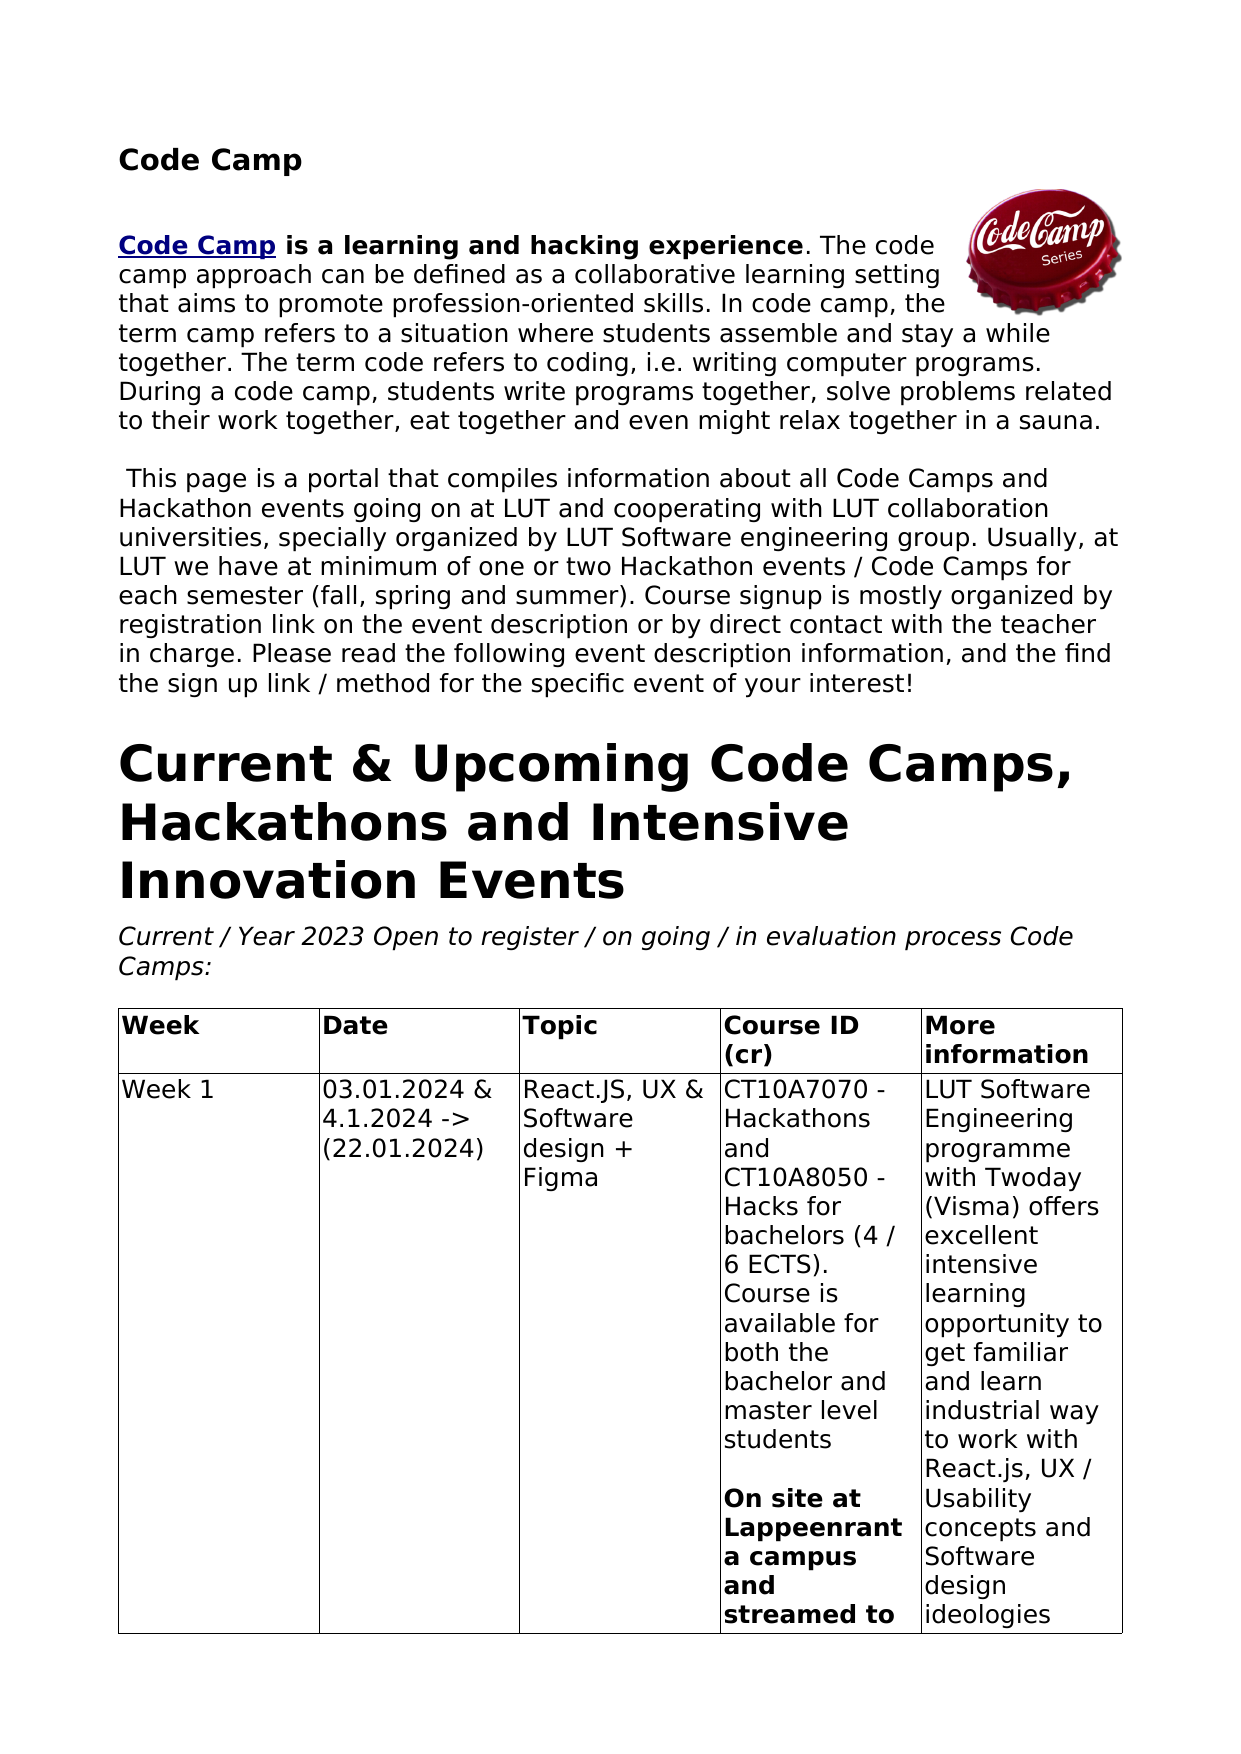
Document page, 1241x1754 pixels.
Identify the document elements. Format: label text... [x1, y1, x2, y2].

table_cell CT10A7070 - Hackathons and CT10A8050 - Hacks for bachelors (4 / 6 ECTS). Course is available for both the bachelor and master level students On site at Lappeenranta campus and streamed to [721, 1074, 921, 1633]
table_cell React.JS, UX & Software design + Figma [520, 1074, 720, 1633]
table_header Topic [520, 1009, 720, 1072]
table_header Week [119, 1009, 319, 1072]
subtitle Current & Upcoming Code Camps, Hackathons and Intensive Innovation Events [118, 735, 1122, 910]
table_header Course ID (cr) [721, 1009, 921, 1072]
text Code Camp is a learning and hacking experience. The code camp approach can be defined as a collaborative learning setting that aims to promote profession-oriented skills. In code camp, the term camp refers to a situation where students assemble and stay a while together. The term code refers to coding, i.e. writing computer programs. During a code camp, students write programs together, solve problems related to their work together, eat together and even might relax together in a sauna. This page is a portal that compiles information about all Code Camps and Hackathon events going on at LUT and cooperating with LUT collaboration universities, specially organized by LUT Software engineering group. Usually, at LUT we have at minimum of one or two Hackathon events / Code Camps for each semester (fall, spring and summer). Course signup is mostly organized by registration link on the event description or by direct contact with the teacher in charge. Please read the following event description information, and the find the sign up link / method for the specific event of your interest! [118, 231, 1122, 698]
table_cell LUT Software Engineering programme with Twoday (Visma) offers excellent intensive learning opportunity to get familiar and learn industrial way to work with React.js, UX / Usability concepts and Software design ideologies [922, 1074, 1122, 1633]
table_cell 03.01.2024 & 4.1.2024 -> (22.01.2024) [320, 1074, 519, 1633]
subtitle Code Camp [118, 143, 1122, 177]
picture [965, 189, 1123, 318]
table_header Date [320, 1009, 519, 1072]
table_header More information [922, 1009, 1122, 1072]
text Current / Year 2023 Open to register / on going / in evaluation process Code Camps: [118, 923, 1122, 981]
table_cell Week 1 [119, 1074, 319, 1633]
